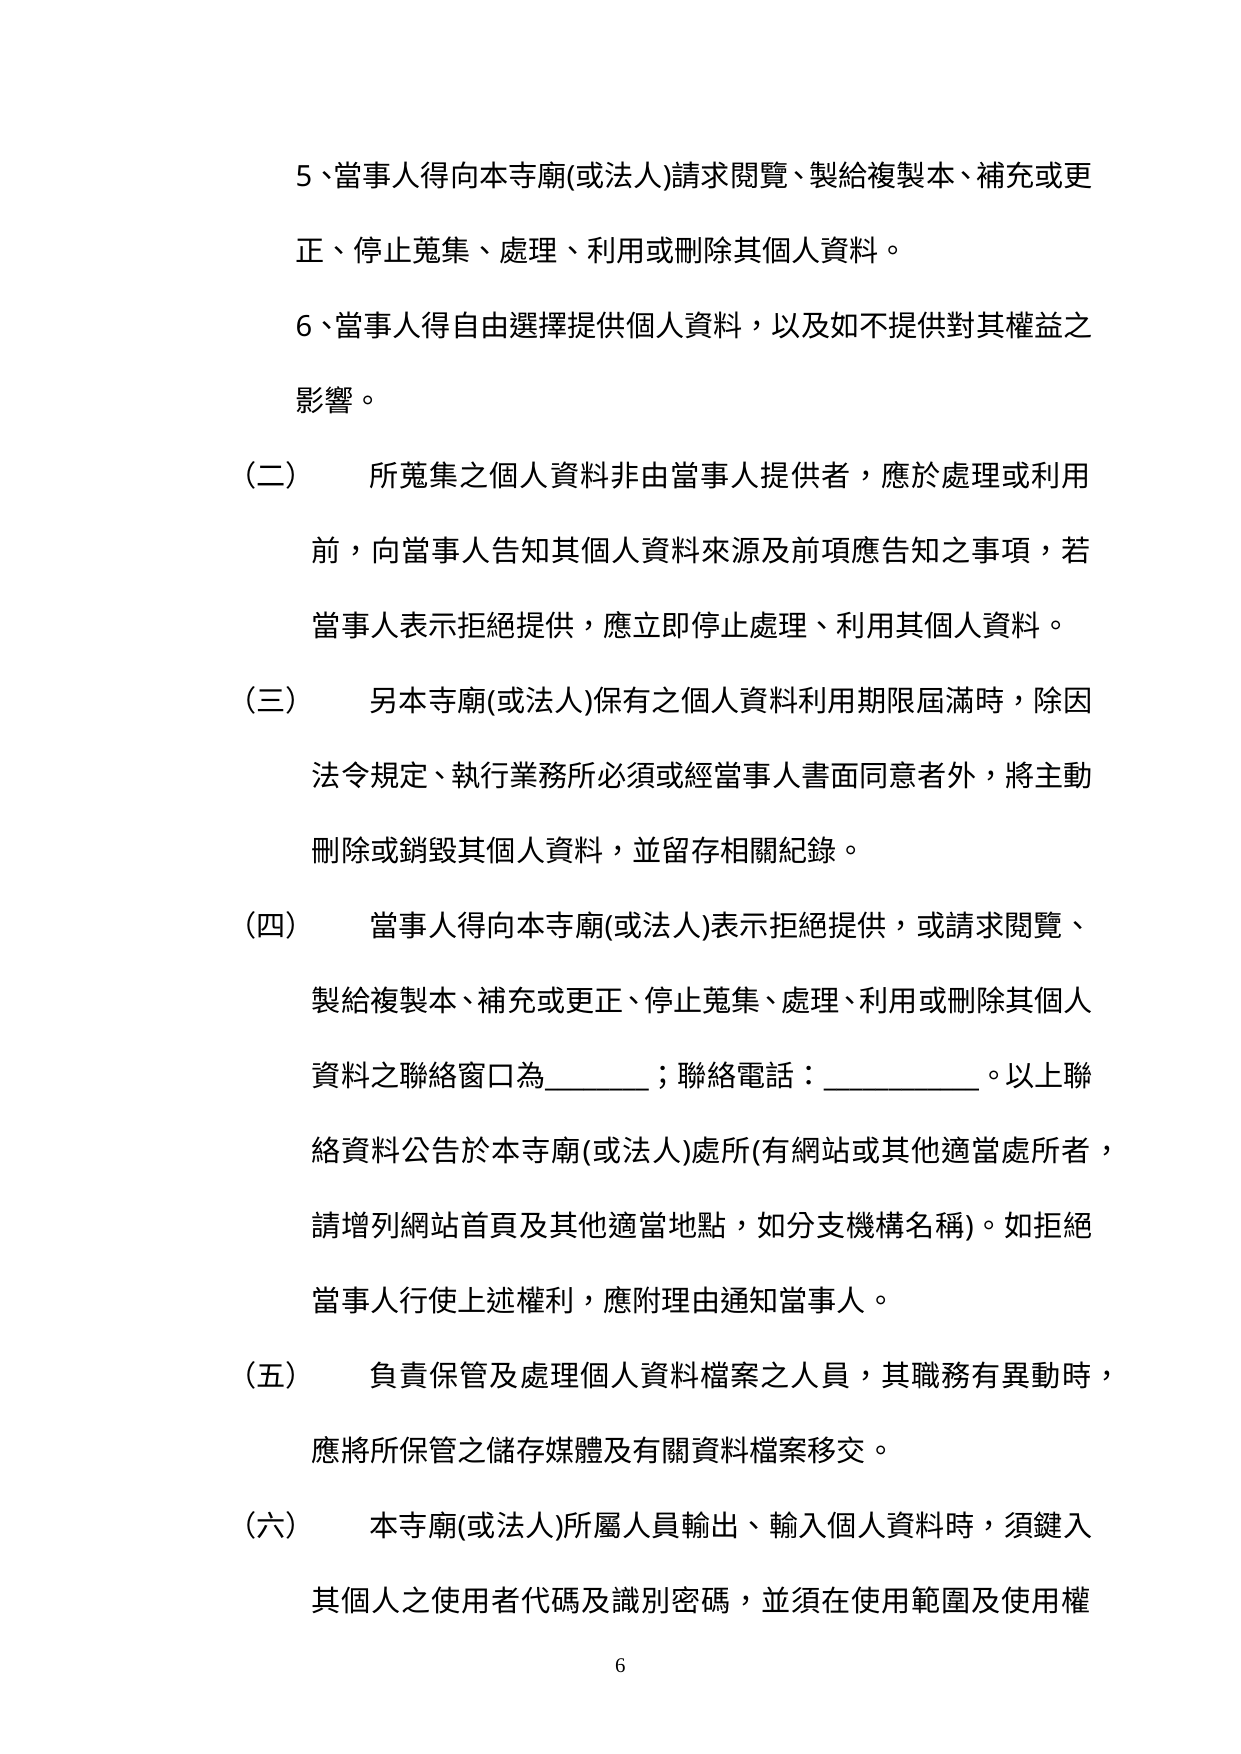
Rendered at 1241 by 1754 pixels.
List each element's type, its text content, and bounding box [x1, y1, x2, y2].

list 5、當事人得向本寺廟(或法人)請求閱覽、製給複製本、補充或更正、停止蒐集、處理、利用或刪除其個人資料。 [295, 136, 1092, 286]
list 當事人得向本寺廟(或法人)表示拒絕提供，或請求閱覽、製給複製本、補充或更正、停止蒐集、處理、利用或刪除其個人資料之聯絡窗口為________；聯絡電話：____________。以上聯絡資料公告於本寺廟(或法人)處所(有網站或其他適當處所者，請增列網站首頁及其他適當地點，如分支機構名稱)。如拒絕當事人行使上述權利，應附理由通知當事人。 [227, 886, 1092, 1336]
list 所蒐集之個人資料非由當事人提供者，應於處理或利用前，向當事人告知其個人資料來源及前項應告知之事項，若當事人表示拒絕提供，應立即停止處理、利用其個人資料。 [227, 436, 1092, 661]
list 負責保管及處理個人資料檔案之人員，其職務有異動時，應將所保管之儲存媒體及有關資料檔案移交。 [227, 1336, 1092, 1486]
list 6、當事人得自由選擇提供個人資料，以及如不提供對其權益之影響。 [295, 286, 1092, 436]
list 另本寺廟(或法人)保有之個人資料利用期限屆滿時，除因法令規定、執行業務所必須或經當事人書面同意者外，將主動刪除或銷毀其個人資料，並留存相關紀錄。 [227, 661, 1092, 886]
list 本寺廟(或法人)所屬人員輸出、輸入個人資料時，須鍵入其個人之使用者代碼及識別密碼，並須在使用範圍及使用權 [227, 1486, 1092, 1636]
